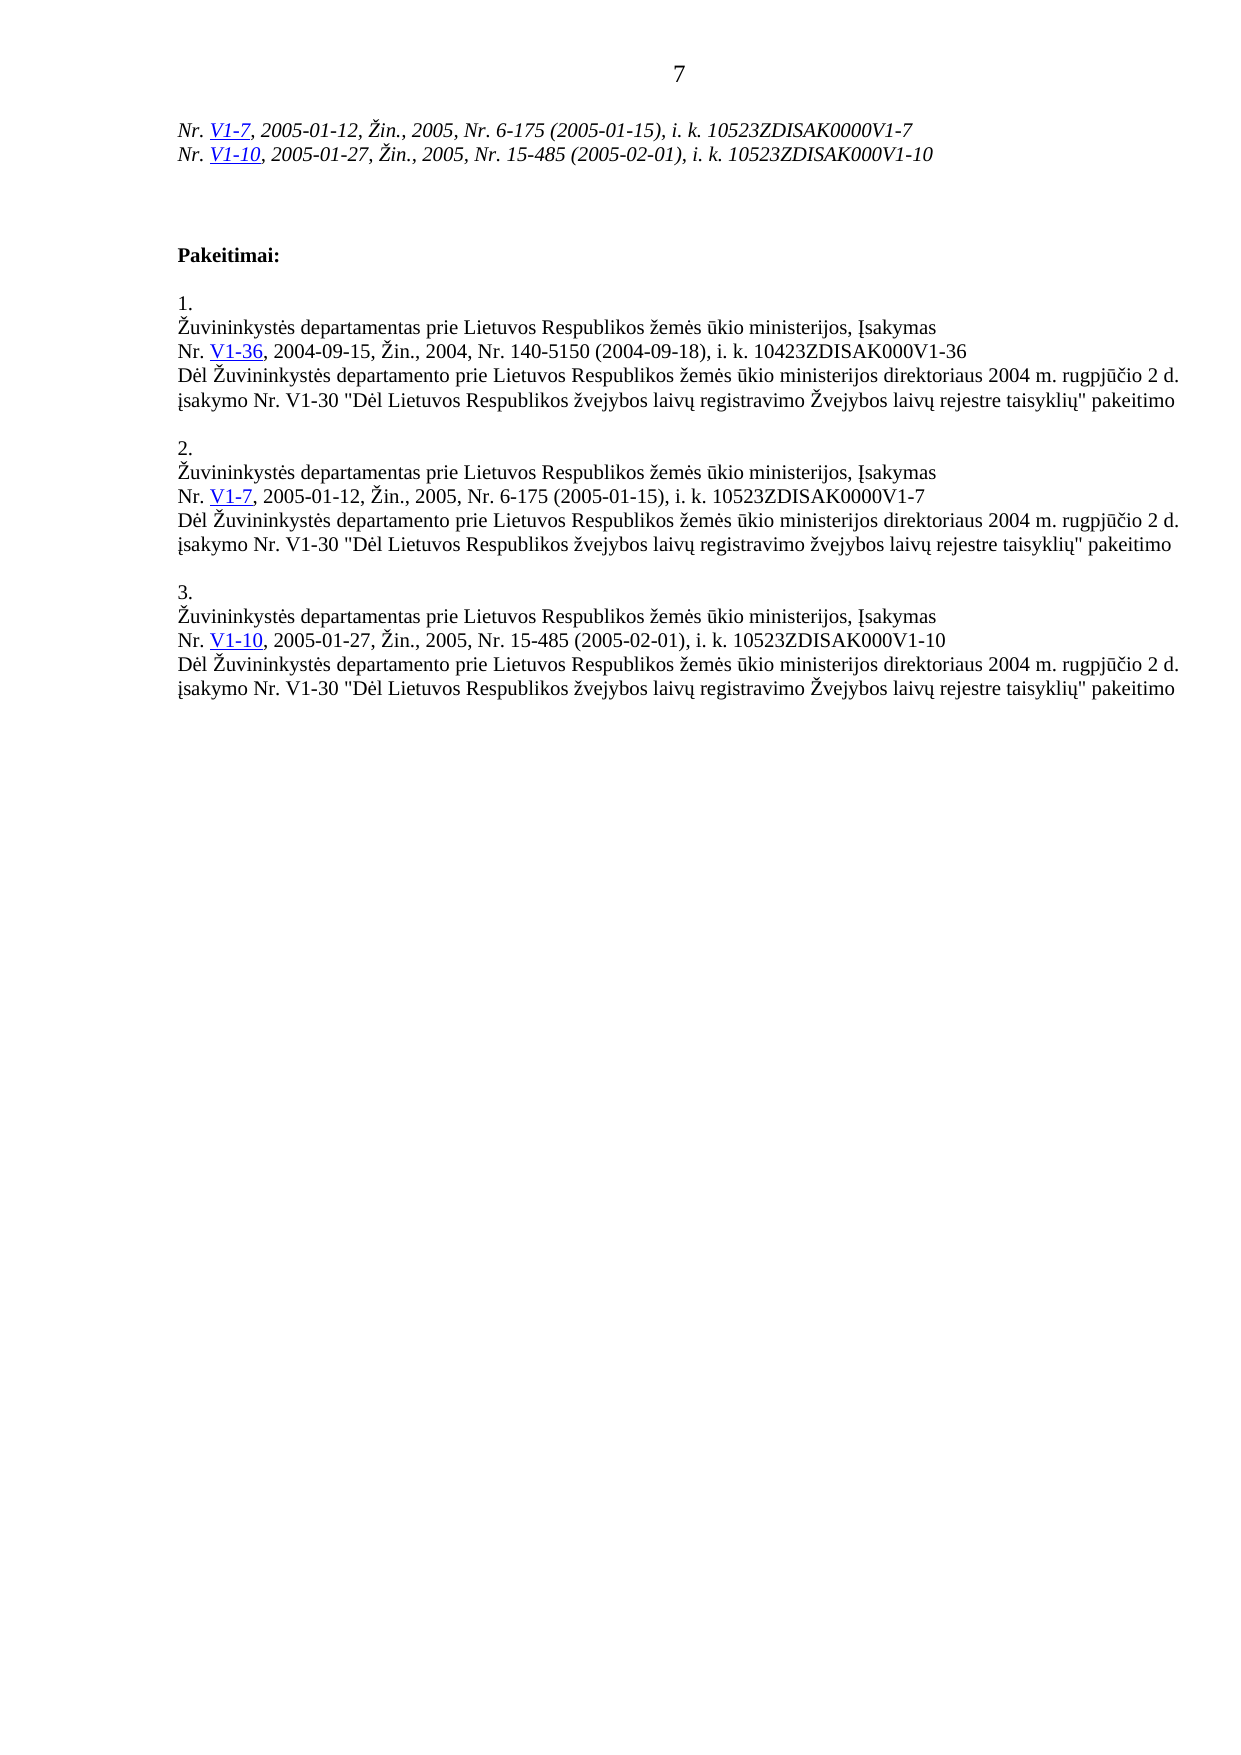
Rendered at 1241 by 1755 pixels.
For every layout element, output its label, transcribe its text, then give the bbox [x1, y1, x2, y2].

text Nr. V1-10, 2005-01-27, Žin., 2005, Nr. 15-485 (2005-02-01), i. k. 10523ZDISAK000V1-10 [177, 142, 1181, 166]
text Dėl Žuvininkystės departamento prie Lietuvos Respublikos žemės ūkio ministerijos direktoriaus 2004 m. rugpjūčio 2 d. įsakymo Nr. V1-30 "Dėl Lietuvos Respublikos žvejybos laivų registravimo Žvejybos laivų rejestre taisyklių" pakeitimo [177, 363, 1181, 412]
text 3. [177, 580, 1181, 604]
text Žuvininkystės departamentas prie Lietuvos Respublikos žemės ūkio ministerijos, Įsakymas [177, 460, 1181, 484]
text Nr. V1-36, 2004-09-15, Žin., 2004, Nr. 140-5150 (2004-09-18), i. k. 10423ZDISAK000V1-36 [177, 339, 1181, 363]
text 2. [177, 436, 1181, 460]
text Žuvininkystės departamentas prie Lietuvos Respublikos žemės ūkio ministerijos, Įsakymas [177, 604, 1181, 628]
text Dėl Žuvininkystės departamento prie Lietuvos Respublikos žemės ūkio ministerijos direktoriaus 2004 m. rugpjūčio 2 d. įsakymo Nr. V1-30 "Dėl Lietuvos Respublikos žvejybos laivų registravimo Žvejybos laivų rejestre taisyklių" pakeitimo [177, 652, 1181, 700]
text Dėl Žuvininkystės departamento prie Lietuvos Respublikos žemės ūkio ministerijos direktoriaus 2004 m. rugpjūčio 2 d. įsakymo Nr. V1-30 "Dėl Lietuvos Respublikos žvejybos laivų registravimo žvejybos laivų rejestre taisyklių" pakeitimo [177, 508, 1181, 556]
text 1. [177, 291, 1181, 315]
text Nr. V1-7, 2005-01-12, Žin., 2005, Nr. 6-175 (2005-01-15), i. k. 10523ZDISAK0000V1-7 [177, 484, 1181, 508]
text Pakeitimai: [177, 243, 1181, 267]
text Nr. V1-7, 2005-01-12, Žin., 2005, Nr. 6-175 (2005-01-15), i. k. 10523ZDISAK0000V1-7 [177, 118, 1181, 142]
text Žuvininkystės departamentas prie Lietuvos Respublikos žemės ūkio ministerijos, Įsakymas [177, 315, 1181, 339]
text Nr. V1-10, 2005-01-27, Žin., 2005, Nr. 15-485 (2005-02-01), i. k. 10523ZDISAK000V1-10 [177, 628, 1181, 652]
